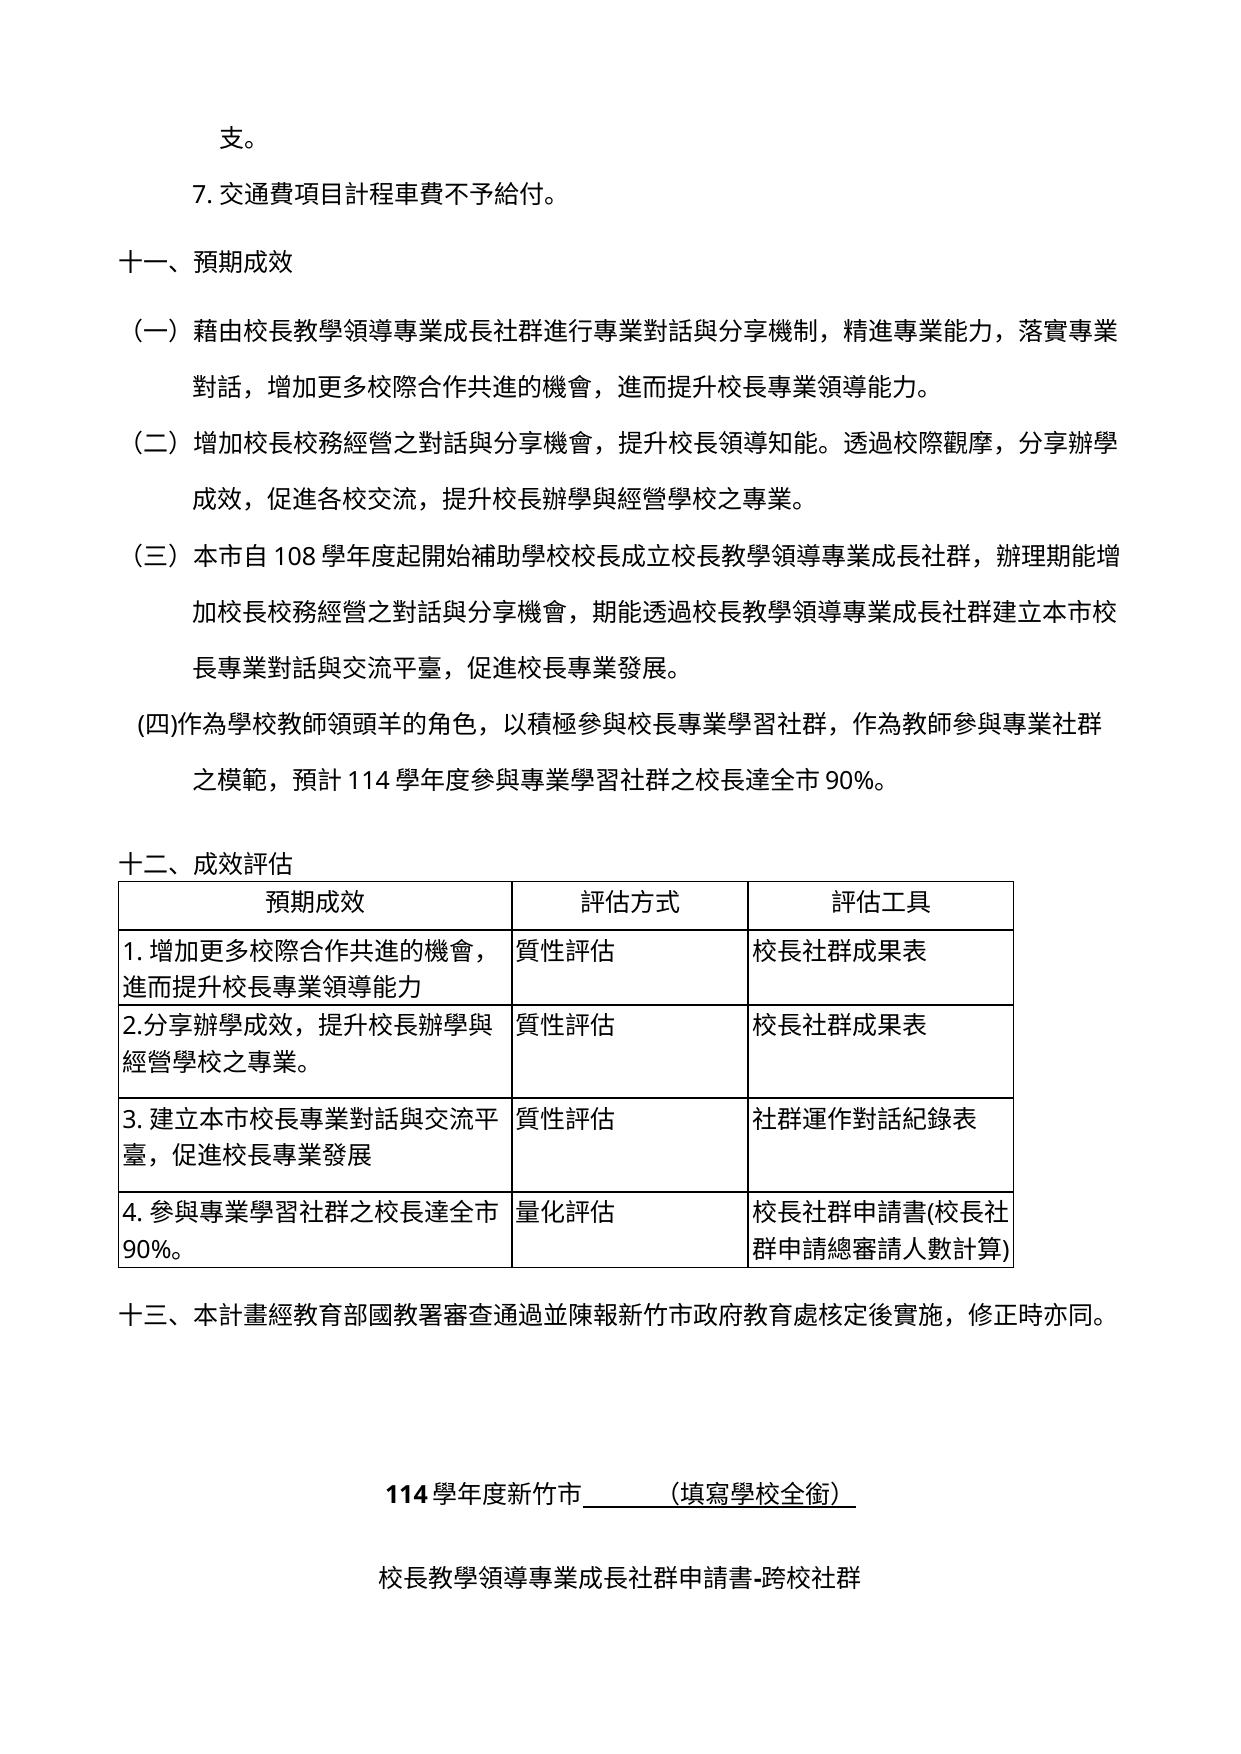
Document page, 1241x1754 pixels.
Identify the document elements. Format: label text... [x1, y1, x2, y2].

text 支。 [192, 118, 1122, 154]
text 校長教學領導專業成長社群申請書-跨校社群 [118, 1558, 1122, 1594]
table_header 預期成效 [119, 882, 511, 929]
text 十三、本計畫經教育部國教署審查通過並陳報新竹市政府教育處核定後實施，修正時亦同。 [118, 1296, 1122, 1332]
table_cell 質性評估 [513, 931, 747, 1004]
table_cell 社群運作對話紀錄表 [749, 1099, 1013, 1191]
table_cell 量化評估 [513, 1193, 747, 1267]
table_cell 2.分享辦學成效，提升校長辦學與經營學校之專業。 [119, 1006, 511, 1097]
table_cell 1. 增加更多校際合作共進的機會，進而提升校長專業領導能力 [119, 931, 511, 1004]
table_header 評估工具 [749, 882, 1013, 929]
text （二）增加校長校務經營之對話與分享機會，提升校長領導知能。透過校際觀摩，分享辦學成效，促進各校交流，提升校長辦學與經營學校之專業。 [118, 424, 1122, 516]
text 十二、成效評估 [118, 845, 1122, 881]
text （一）藉由校長教學領導專業成長社群進行專業對話與分享機制，精進專業能力，落實專業對話，增加更多校際合作共進的機會，進而提升校長專業領導能力。 [118, 312, 1122, 404]
table_cell 校長社群成果表 [749, 1006, 1013, 1097]
table_cell 質性評估 [513, 1006, 747, 1097]
text 114學年度新竹市 （填寫學校全銜） [118, 1475, 1122, 1511]
text (四)作為學校教師領頭羊的角色，以積極參與校長專業學習社群，作為教師參與專業社群之模範，預計114學年度參與專業學習社群之校長達全市90%。 [118, 704, 1122, 797]
table_header 評估方式 [513, 882, 747, 929]
text 十一、預期成效 [118, 243, 1122, 279]
table_cell 質性評估 [513, 1099, 747, 1191]
text 7. 交通費項目計程車費不予給付。 [192, 174, 1122, 211]
table_cell 校長社群成果表 [749, 931, 1013, 1004]
text （三）本市自108學年度起開始補助學校校長成立校長教學領導專業成長社群，辦理期能增加校長校務經營之對話與分享機會，期能透過校長教學領導專業成長社群建立本市校長專業對話與交流平臺，促進校長專業發展。 [118, 536, 1122, 685]
table_cell 4. 參與專業學習社群之校長達全市90%。 [119, 1193, 511, 1267]
table_cell 校長社群申請書(校長社群申請總審請人數計算) [749, 1193, 1013, 1267]
table_cell 3. 建立本市校長專業對話與交流平臺，促進校長專業發展 [119, 1099, 511, 1191]
